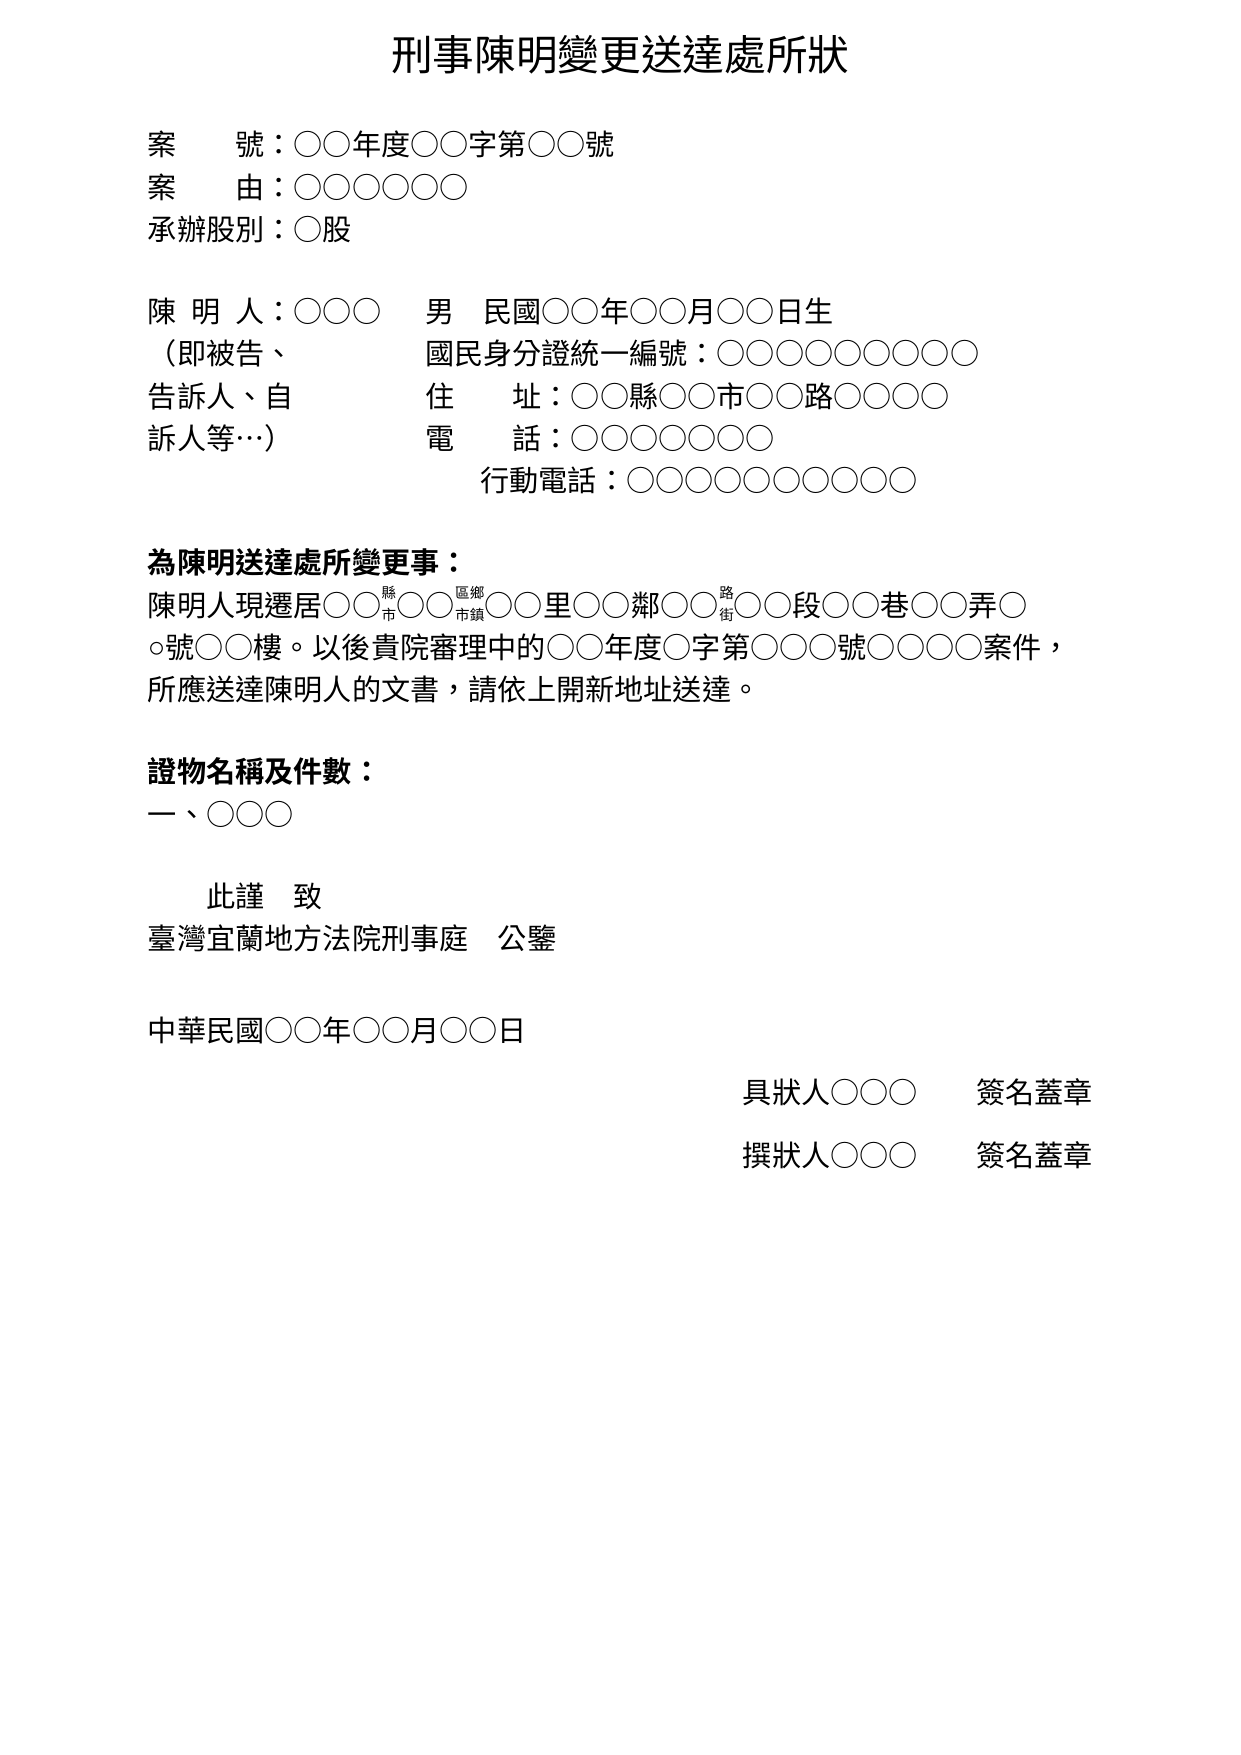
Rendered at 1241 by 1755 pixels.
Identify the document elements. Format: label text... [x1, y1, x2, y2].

text 承辦股別：○股 [148, 207, 1093, 249]
text 一、○○○ [148, 791, 1093, 833]
text ○號○○樓。以後貴院審理中的○○年度○字第○○○號○○○○案件， [148, 624, 1093, 667]
text 證物名稱及件數： [148, 749, 1093, 791]
text 告訴人、自 住 址：○○縣○○市○○路○○○○ [148, 373, 1093, 415]
text 為陳明送達處所變更事： [148, 540, 1093, 582]
text 行動電話：○○○○○○○○○○ [148, 458, 1093, 500]
text 訴人等…） 電 話：○○○○○○○ [148, 415, 1093, 458]
text 案 由：○○○○○○ [148, 164, 1093, 207]
text 陳 明 人：○○○ 男 民國○○年○○月○○日生 [148, 288, 1093, 331]
text 所應送達陳明人的文書，請依上開新地址送達。 [148, 667, 1093, 709]
text 具狀人○○○ 簽名蓋章 [148, 1060, 1093, 1122]
text 案 號：○○年度○○字第○○號 [148, 122, 1093, 164]
text 臺灣宜蘭地方法院刑事庭 公鑒 [148, 915, 1093, 958]
text 此謹 致 [148, 873, 1093, 915]
text 陳明人現遷居○○縣市○○區鄉市鎮○○里○○鄰○○路街○○段○○巷○○弄○ [148, 582, 1093, 624]
text 撰狀人○○○ 簽名蓋章 [148, 1122, 1093, 1185]
text （即被告、 國民身分證統一編號：○○○○○○○○○ [148, 331, 1093, 373]
text 刑事陳明變更送達處所狀 [148, 22, 1093, 82]
text 中華民國○○年○○月○○日 [148, 997, 1093, 1060]
